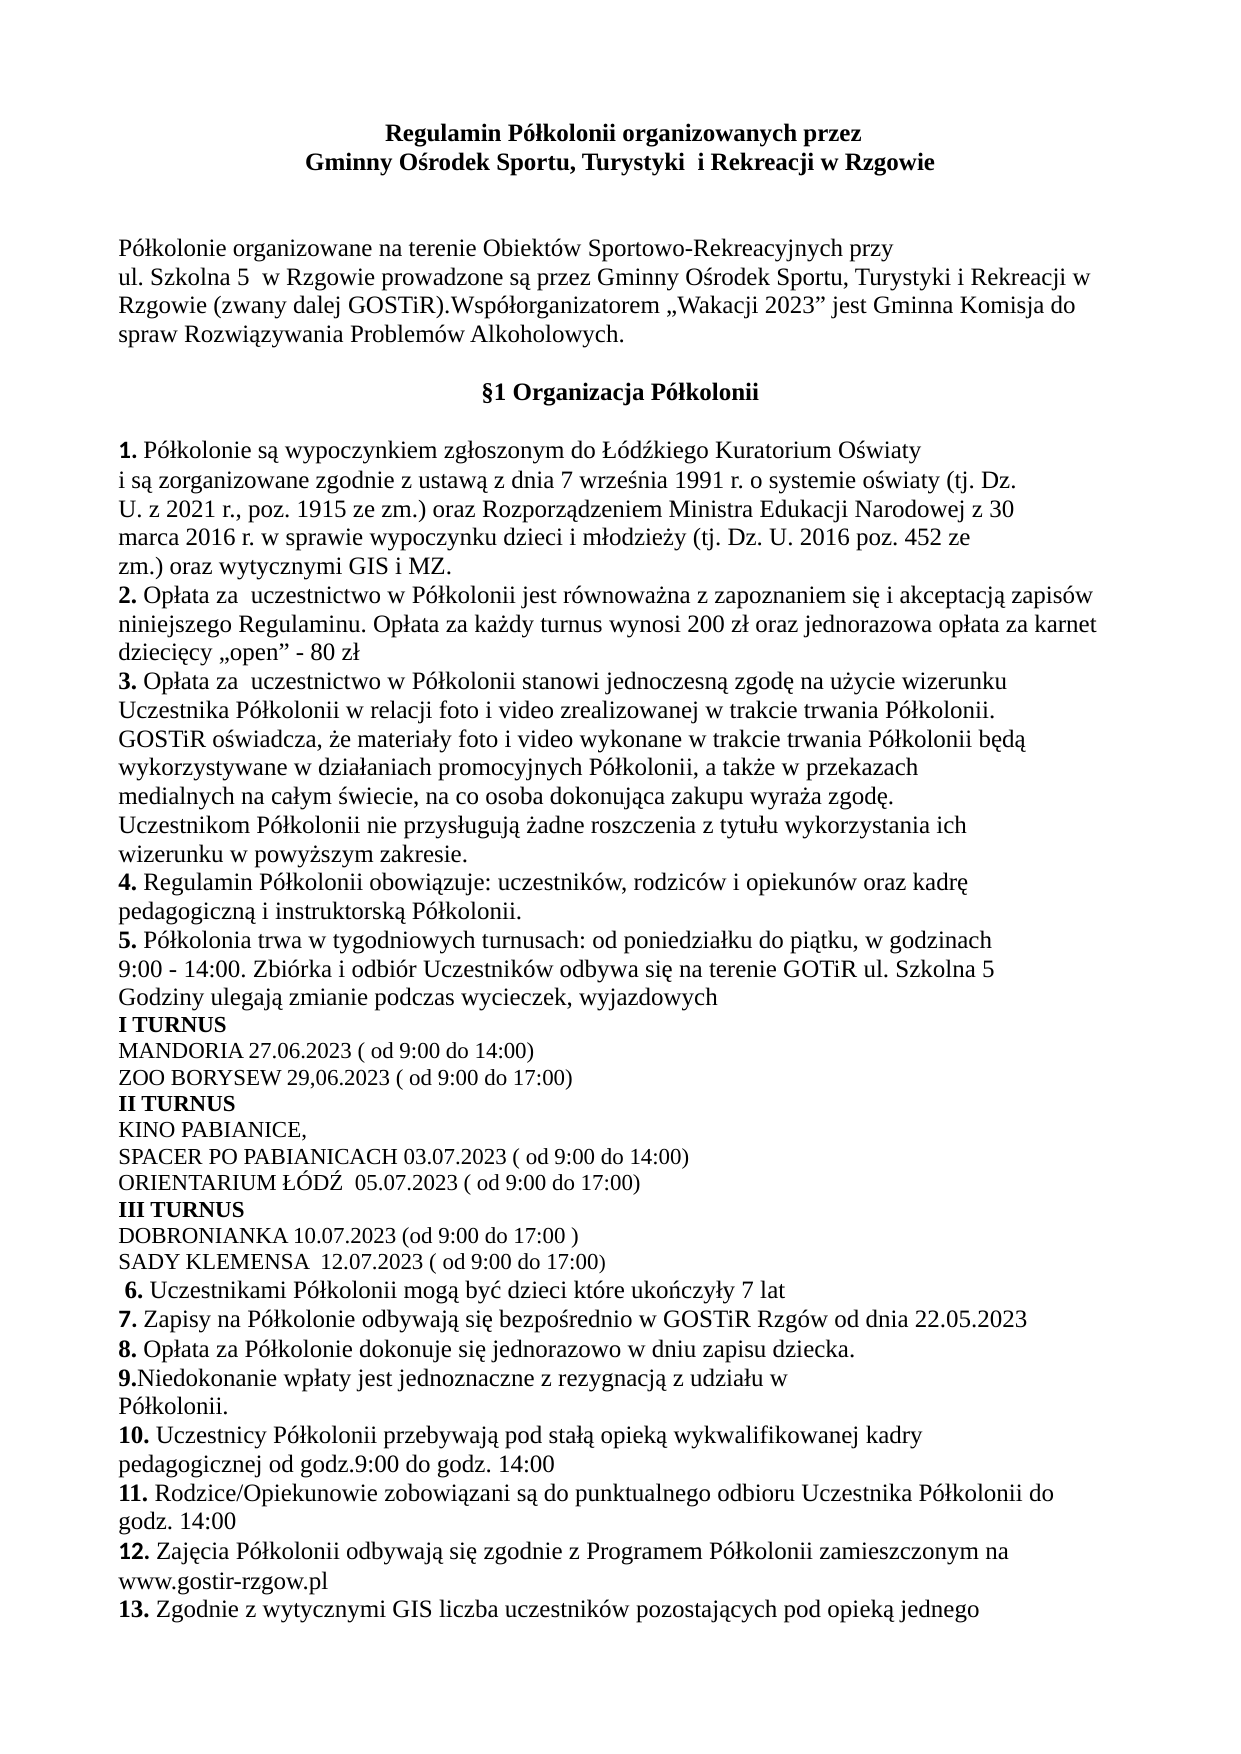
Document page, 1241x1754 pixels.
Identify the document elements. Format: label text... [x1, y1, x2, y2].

text III TURNUS [118, 1196, 1122, 1222]
text U. z 2021 r., poz. 1915 ze zm.) oraz Rozporządzeniem Ministra Edukacji Narodowej z 30 [118, 494, 1122, 522]
text 8. Opłata za Półkolonie dokonuje się jednorazowo w dniu zapisu dziecka. [118, 1334, 1122, 1363]
text wykorzystywane w działaniach promocyjnych Półkolonii, a także w przekazach [118, 752, 1122, 781]
text 3. Opłata za uczestnictwo w Półkolonii stanowi jednoczesną zgodę na użycie wizerunku [118, 666, 1122, 695]
text pedagogicznej od godz.9:00 do godz. 14:00 [118, 1449, 1122, 1478]
text 2. Opłata za uczestnictwo w Półkolonii jest równoważna z zapoznaniem się i akceptacją zapisów niniejszego Regulaminu. Opłata za każdy turnus wynosi 200 zł oraz jednorazowa opłata za karnet dziecięcy „open” - 80 zł [118, 580, 1122, 666]
text 10. Uczestnicy Półkolonii przebywają pod stałą opieką wykwalifikowanej kadry [118, 1420, 1122, 1449]
text pedagogiczną i instruktorską Półkolonii. [118, 896, 1122, 925]
text 11. Rodzice/Opiekunowie zobowiązani są do punktualnego odbioru Uczestnika Półkolonii do [118, 1478, 1122, 1506]
text 6. Uczestnikami Półkolonii mogą być dzieci które ukończyły 7 lat [118, 1275, 1122, 1303]
text 1. Półkolonie są wypoczynkiem zgłoszonym do Łódźkiego Kuratorium Oświaty [118, 434, 1122, 465]
text SPACER PO PABIANICACH 03.07.2023 ( od 9:00 do 14:00) [118, 1143, 1122, 1169]
text godz. 14:00 [118, 1506, 1122, 1535]
text MANDORIA 27.06.2023 ( od 9:00 do 14:00) [118, 1037, 1122, 1064]
text GOSTiR oświadcza, że materiały foto i video wykonane w trakcie trwania Półkolonii będą [118, 724, 1122, 752]
text wizerunku w powyższym zakresie. [118, 839, 1122, 867]
text II TURNUS [118, 1090, 1122, 1117]
text Uczestnika Półkolonii w relacji foto i video zrealizowanej w trakcie trwania Półkolonii. [118, 695, 1122, 724]
text Gminny Ośrodek Sportu, Turystyki i Rekreacji w Rzgowie [118, 147, 1122, 176]
text Uczestnikom Półkolonii nie przysługują żadne roszczenia z tytułu wykorzystania ich [118, 810, 1122, 839]
text 5. Półkolonia trwa w tygodniowych turnusach: od poniedziałku do piątku, w godzinach [118, 925, 1122, 954]
text medialnych na całym świecie, na co osoba dokonująca zakupu wyraża zgodę. [118, 781, 1122, 810]
text Półkolonii. [118, 1391, 1122, 1420]
text 9.Niedokonanie wpłaty jest jednoznaczne z rezygnacją z udziału w [118, 1363, 1122, 1391]
text marca 2016 r. w sprawie wypoczynku dzieci i młodzieży (tj. Dz. U. 2016 poz. 452 ze [118, 522, 1122, 551]
text KINO PABIANICE, [118, 1117, 1122, 1143]
text §1 Organizacja Półkolonii [118, 377, 1122, 406]
text Półkolonie organizowane na terenie Obiektów Sportowo-Rekreacyjnych przy [118, 233, 1122, 262]
text I TURNUS [118, 1011, 1122, 1037]
text ZOO BORYSEW 29,06.2023 ( od 9:00 do 17:00) [118, 1064, 1122, 1090]
text 9:00 - 14:00. Zbiórka i odbiór Uczestników odbywa się na terenie GOTiR ul. Szkolna 5 [118, 954, 1122, 982]
text ORIENTARIUM ŁÓDŹ 05.07.2023 ( od 9:00 do 17:00) [118, 1169, 1122, 1196]
text 13. Zgodnie z wytycznymi GIS liczba uczestników pozostających pod opieką jednego [118, 1594, 1122, 1623]
text SADY KLEMENSA 12.07.2023 ( od 9:00 do 17:00) [118, 1248, 1122, 1275]
text zm.) oraz wytycznymi GIS i MZ. [118, 551, 1122, 580]
text 12. Zajęcia Półkolonii odbywają się zgodnie z Programem Półkolonii zamieszczonym na [118, 1535, 1122, 1566]
text i są zorganizowane zgodnie z ustawą z dnia 7 września 1991 r. o systemie oświaty (tj. Dz. [118, 465, 1122, 494]
text ul. Szkolna 5 w Rzgowie prowadzone są przez Gminny Ośrodek Sportu, Turystyki i Rekreacji w Rzgowie (zwany dalej GOSTiR).Współorganizatorem „Wakacji 2023” jest Gminna Komisja do spraw Rozwiązywania Problemów Alkoholowych. [118, 262, 1122, 348]
text Regulamin Półkolonii organizowanych przez [118, 118, 1122, 147]
text www.gostir-rzgow.pl [118, 1566, 1122, 1594]
text 4. Regulamin Półkolonii obowiązuje: uczestników, rodziców i opiekunów oraz kadrę [118, 867, 1122, 896]
text 7. Zapisy na Półkolonie odbywają się bezpośrednio w GOSTiR Rzgów od dnia 22.05.2023 [118, 1303, 1122, 1334]
text Godziny ulegają zmianie podczas wycieczek, wyjazdowych [118, 982, 1122, 1011]
text DOBRONIANKA 10.07.2023 (od 9:00 do 17:00 ) [118, 1222, 1122, 1248]
